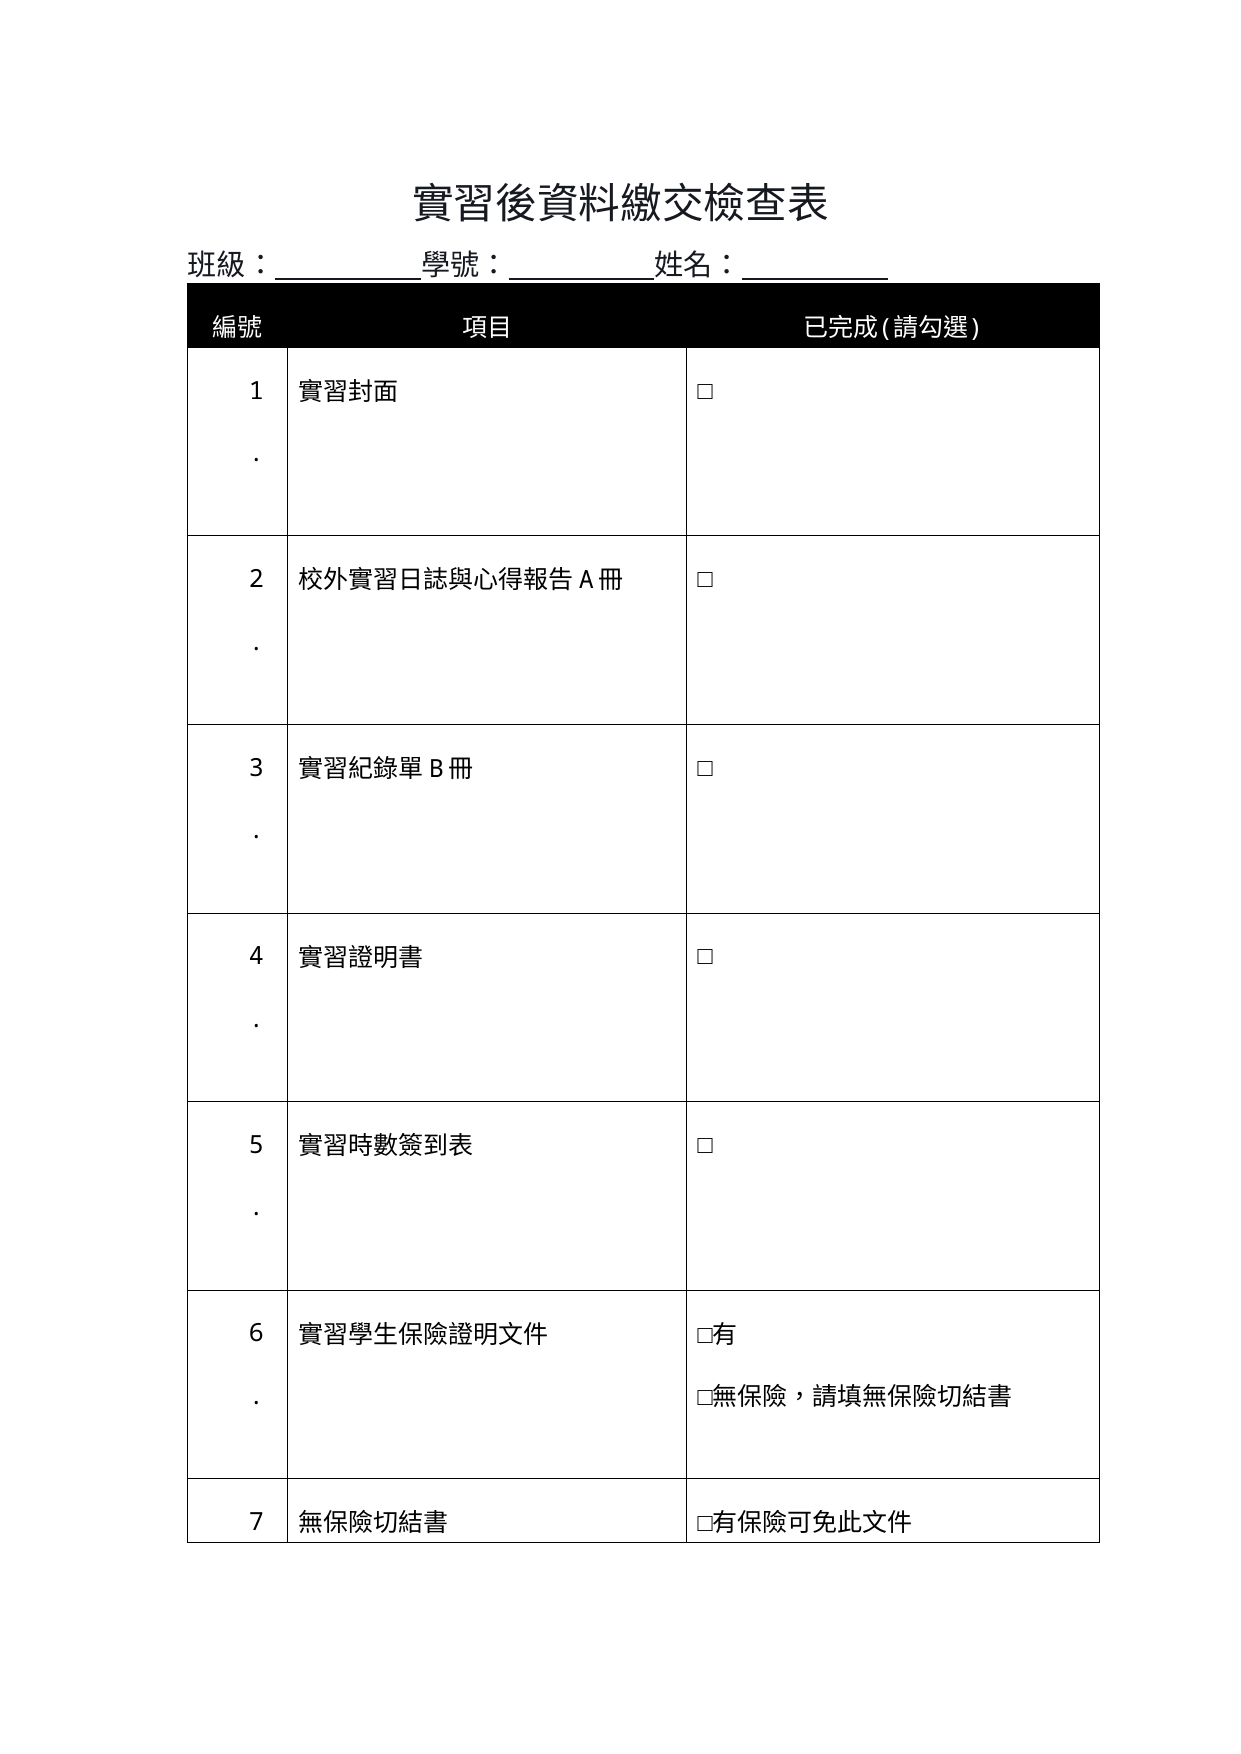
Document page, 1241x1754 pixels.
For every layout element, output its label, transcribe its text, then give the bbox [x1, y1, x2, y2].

table_cell 校外實習日誌與心得報告A冊 [288, 536, 686, 724]
table_cell □ [687, 348, 1099, 535]
table_header 編號 [188, 284, 287, 347]
table_cell 實習時數簽到表 [288, 1102, 686, 1289]
table_cell 實習證明書 [288, 914, 686, 1101]
table_cell □有保險可免此文件 [687, 1479, 1099, 1542]
table_header 已完成(請勾選) [687, 284, 1099, 347]
table_cell □ [687, 725, 1099, 912]
table_cell □有 □無保險，請填無保險切結書 [687, 1291, 1099, 1478]
table_cell □ [687, 536, 1099, 724]
table_cell 實習學生保險證明文件 [288, 1291, 686, 1478]
table_cell [188, 1291, 287, 1478]
table_cell [188, 725, 287, 912]
table_cell 無保險切結書 [288, 1479, 686, 1542]
table_cell □ [687, 914, 1099, 1101]
text 實習後資料繳交檢查表 [187, 158, 1053, 221]
table_cell [188, 536, 287, 724]
table_cell 實習紀錄單B冊 [288, 725, 686, 912]
table_cell [188, 914, 287, 1101]
table_cell [188, 348, 287, 535]
table_cell [188, 1479, 287, 1542]
text 班級： 學號： 姓名： [187, 221, 1053, 283]
table_cell [188, 1102, 287, 1289]
table_cell 實習封面 [288, 348, 686, 535]
table_cell □ [687, 1102, 1099, 1289]
table_header 項目 [288, 284, 686, 347]
